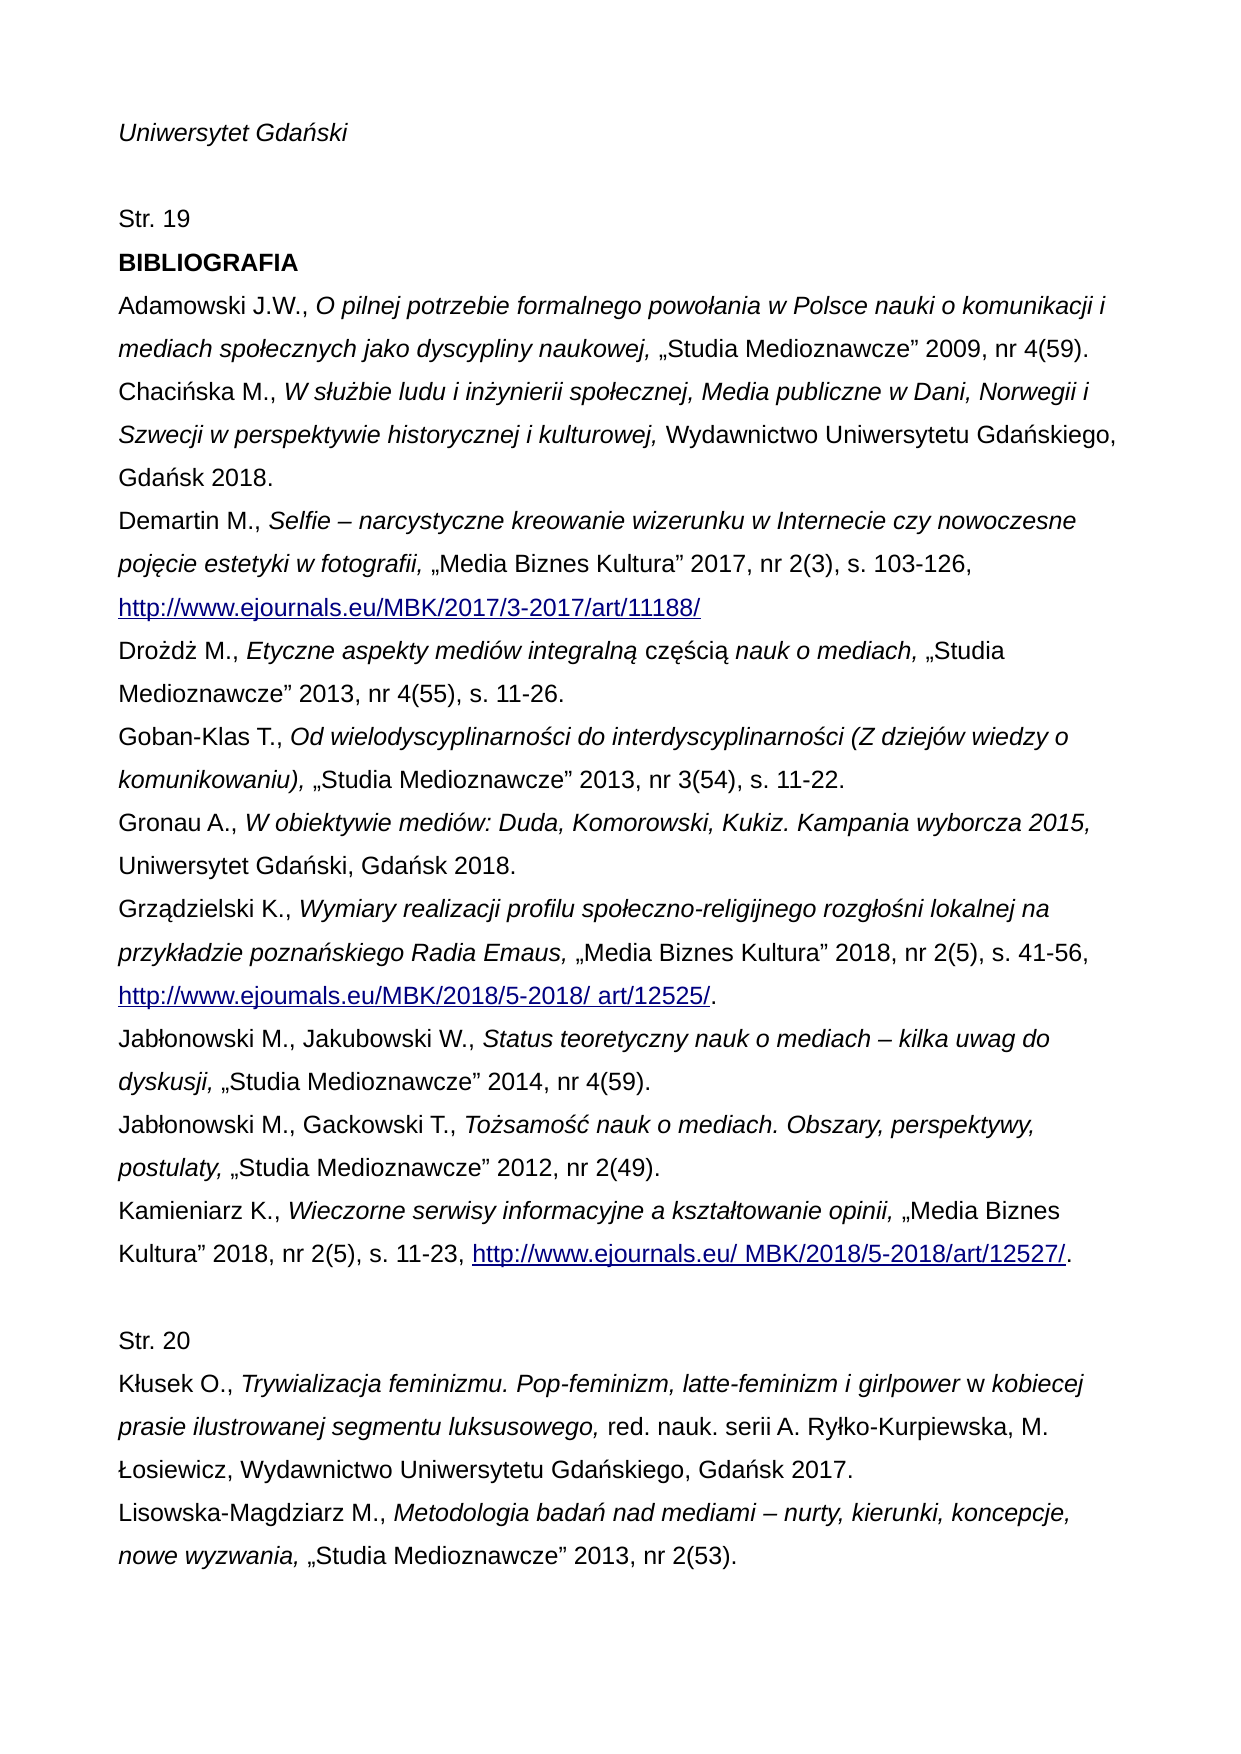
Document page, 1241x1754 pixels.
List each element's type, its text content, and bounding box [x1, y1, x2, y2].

text Goban-Klas T., Od wielodyscyplinarności do interdyscyplinarności (Z dziejów wiedzy o komunikowaniu), „Studia Medioznawcze” 2013, nr 3(54), s. 11-22. [118, 722, 1122, 794]
text Kłusek O., Trywializacja feminizmu. Pop-feminizm, latte-feminizm i girlpower w kobiecej prasie ilustrowanej segmentu luksusowego, red. nauk. serii A. Ryłko-Kurpiewska, M. Łosiewicz, Wydawnictwo Uniwersytetu Gdańskiego, Gdańsk 2017. [118, 1369, 1122, 1484]
subtitle BIBLIOGRAFIA [118, 247, 1122, 276]
text Drożdż M., Etyczne aspekty mediów integralną częścią nauk o mediach, „Studia Medioznawcze” 2013, nr 4(55), s. 11-26. [118, 636, 1122, 707]
text Jabłonowski M., Gackowski T., Tożsamość nauk o mediach. Obszary, perspektywy, postulaty, „Studia Medioznawcze” 2012, nr 2(49). [118, 1110, 1122, 1182]
text Gronau A., W obiektywie mediów: Duda, Komorowski, Kukiz. Kampania wyborcza 2015, Uniwersytet Gdański, Gdańsk 2018. [118, 808, 1122, 880]
text Adamowski J.W., O pilnej potrzebie formalnego powołania w Polsce nauki o komunikacji i mediach społecznych jako dyscypliny naukowej, „Studia Medioznawcze” 2009, nr 4(59). [118, 291, 1122, 362]
text Chacińska M., W służbie ludu i inżynierii społecznej, Media publiczne w Dani, Norwegii i Szwecji w perspektywie historycznej i kulturowej, Wydawnictwo Uniwersytetu Gdańskiego, Gdańsk 2018. [118, 377, 1122, 492]
text Jabłonowski M., Jakubowski W., Status teoretyczny nauk o mediach – kilka uwag do dyskusji, „Studia Medioznawcze” 2014, nr 4(59). [118, 1024, 1122, 1096]
text Lisowska-Magdziarz M., Metodologia badań nad mediami – nurty, kierunki, koncepcje, nowe wyzwania, „Studia Medioznawcze” 2013, nr 2(53). [118, 1498, 1122, 1570]
text Str. 19 [118, 204, 1122, 233]
text Str. 20 [118, 1326, 1122, 1354]
text Demartin M., Selfie – narcystyczne kreowanie wizerunku w Internecie czy nowoczesne pojęcie estetyki w fotografii, „Media Biznes Kultura” 2017, nr 2(3), s. 103-126, http://www.ejournals.eu/MBK/2017/3-2017/art/11188/ [118, 506, 1122, 621]
text Grządzielski K., Wymiary realizacji profilu społeczno-religijnego rozgłośni lokalnej na przykładzie poznańskiego Radia Emaus, „Media Biznes Kultura” 2018, nr 2(5), s. 41-56, http://www.ejoumals.eu/MBK/2018/5-2018/ art/12525/. [118, 894, 1122, 1009]
text Uniwersytet Gdański [118, 118, 1122, 147]
text Kamieniarz K., Wieczorne serwisy informacyjne a kształtowanie opinii, „Media Biznes Kultura” 2018, nr 2(5), s. 11-23, http://www.ejournals.eu/ MBK/2018/5-2018/art/12527/. [118, 1196, 1122, 1268]
